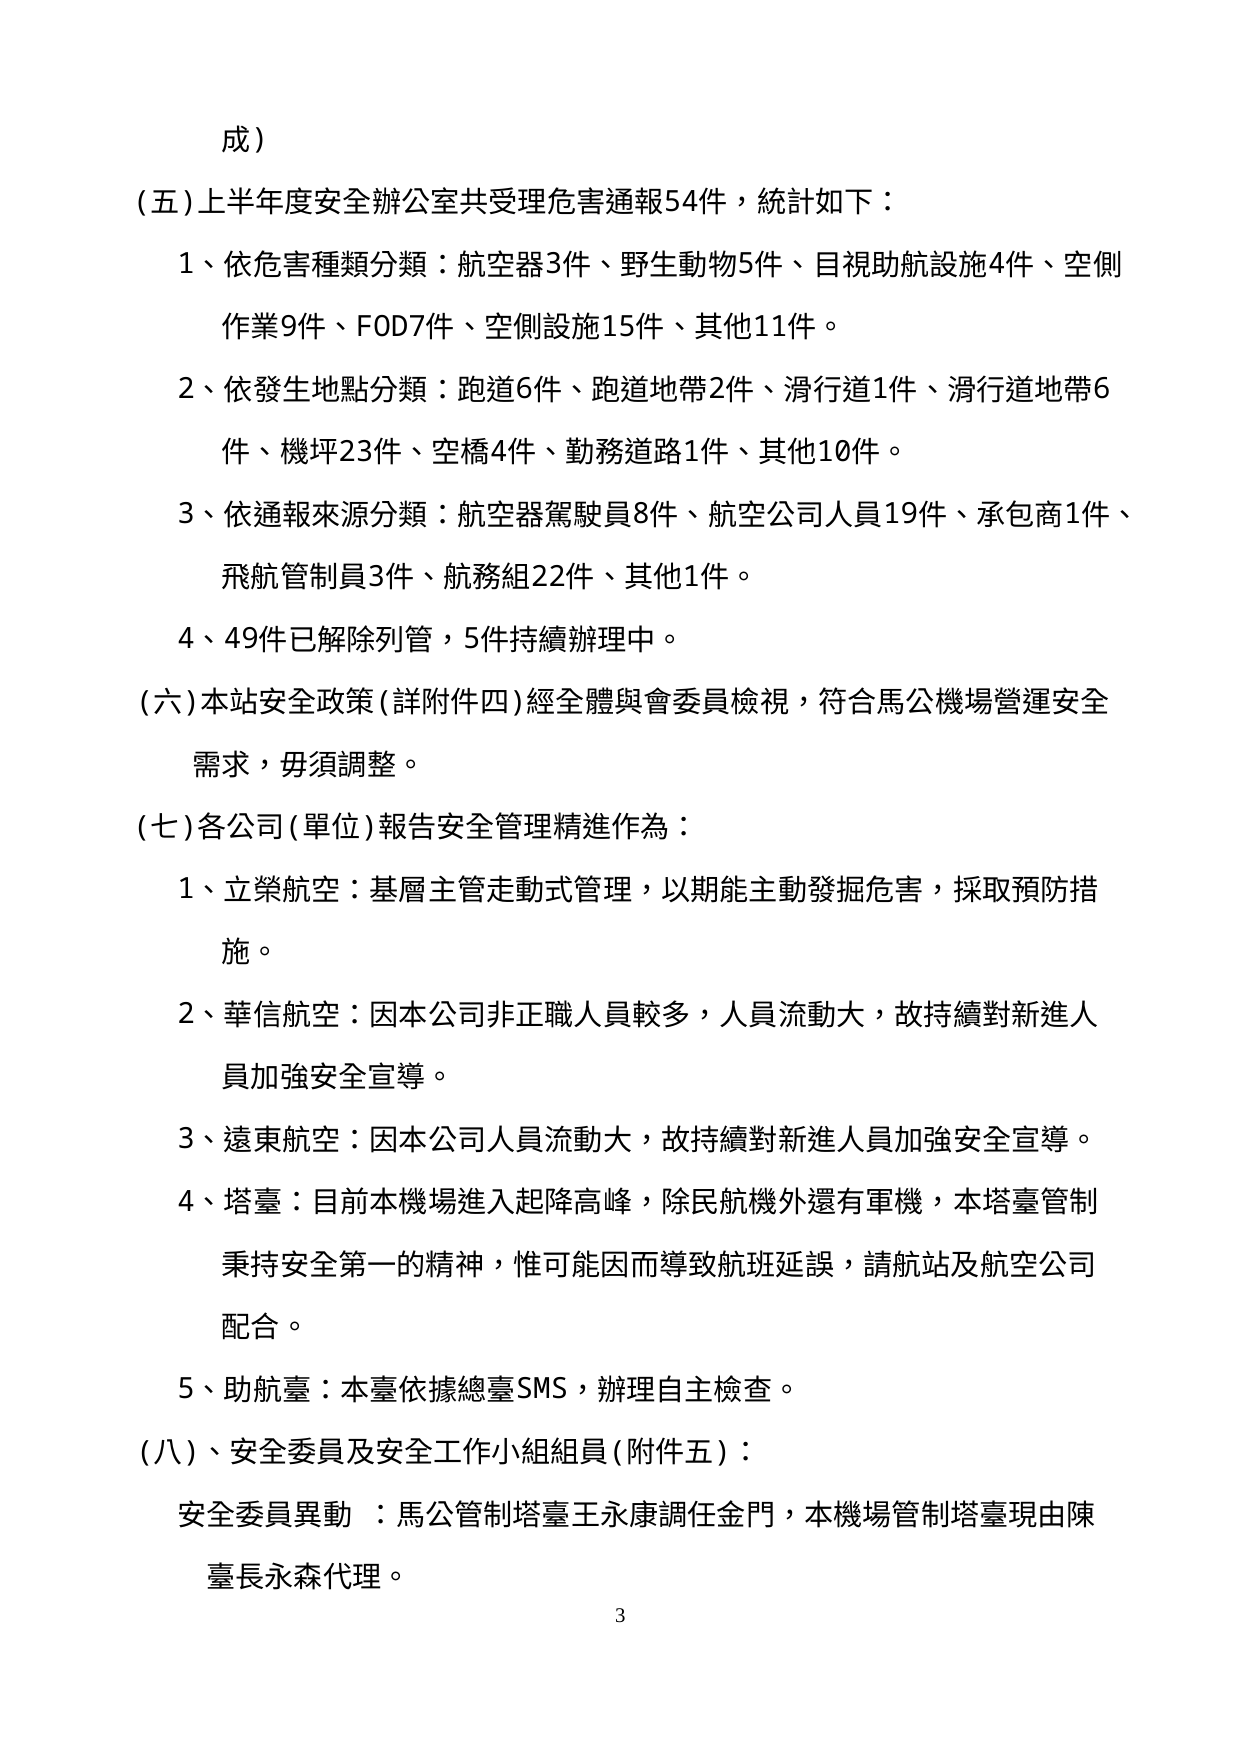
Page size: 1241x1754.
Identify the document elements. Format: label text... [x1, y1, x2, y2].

text 4、49件已解除列管，5件持續辦理中。 [177, 596, 1122, 658]
text (八)、安全委員及安全工作小組組員(附件五)： [118, 1408, 1122, 1471]
text 2、華信航空：因本公司非正職人員較多，人員流動大，故持續對新進人員加強安全宣導。 [177, 971, 1122, 1096]
text 1、依危害種類分類：航空器3件、野生動物5件、目視助航設施4件、空側作業9件、FOD7件、空側設施15件、其他11件。 [177, 221, 1122, 346]
text 4、塔臺：目前本機場進入起降高峰，除民航機外還有軍機，本塔臺管制秉持安全第一的精神，惟可能因而導致航班延誤，請航站及航空公司配合。 [177, 1158, 1122, 1346]
text 成) [177, 96, 1122, 158]
text 1、立榮航空：基層主管走動式管理，以期能主動發掘危害，採取預防措施。 [177, 846, 1122, 971]
text 5、助航臺：本臺依據總臺SMS，辦理自主檢查。 [177, 1346, 1122, 1408]
text 3、遠東航空：因本公司人員流動大，故持續對新進人員加強安全宣導。 [177, 1096, 1122, 1158]
text (五)上半年度安全辦公室共受理危害通報54件，統計如下： [133, 158, 1122, 221]
text 3、依通報來源分類：航空器駕駛員8件、航空公司人員19件、承包商1件、飛航管制員3件、航務組22件、其他1件。 [177, 471, 1122, 596]
text 安全委員異動 ：馬公管制塔臺王永康調任金門，本機場管制塔臺現由陳臺長永森代理。 [177, 1471, 1122, 1596]
text (六)本站安全政策(詳附件四)經全體與會委員檢視，符合馬公機場營運安全需求，毋須調整。 [118, 658, 1122, 783]
text 2、依發生地點分類：跑道6件、跑道地帶2件、滑行道1件、滑行道地帶6件、機坪23件、空橋4件、勤務道路1件、其他10件。 [177, 346, 1122, 471]
text (七)各公司(單位)報告安全管理精進作為： [133, 783, 1122, 846]
